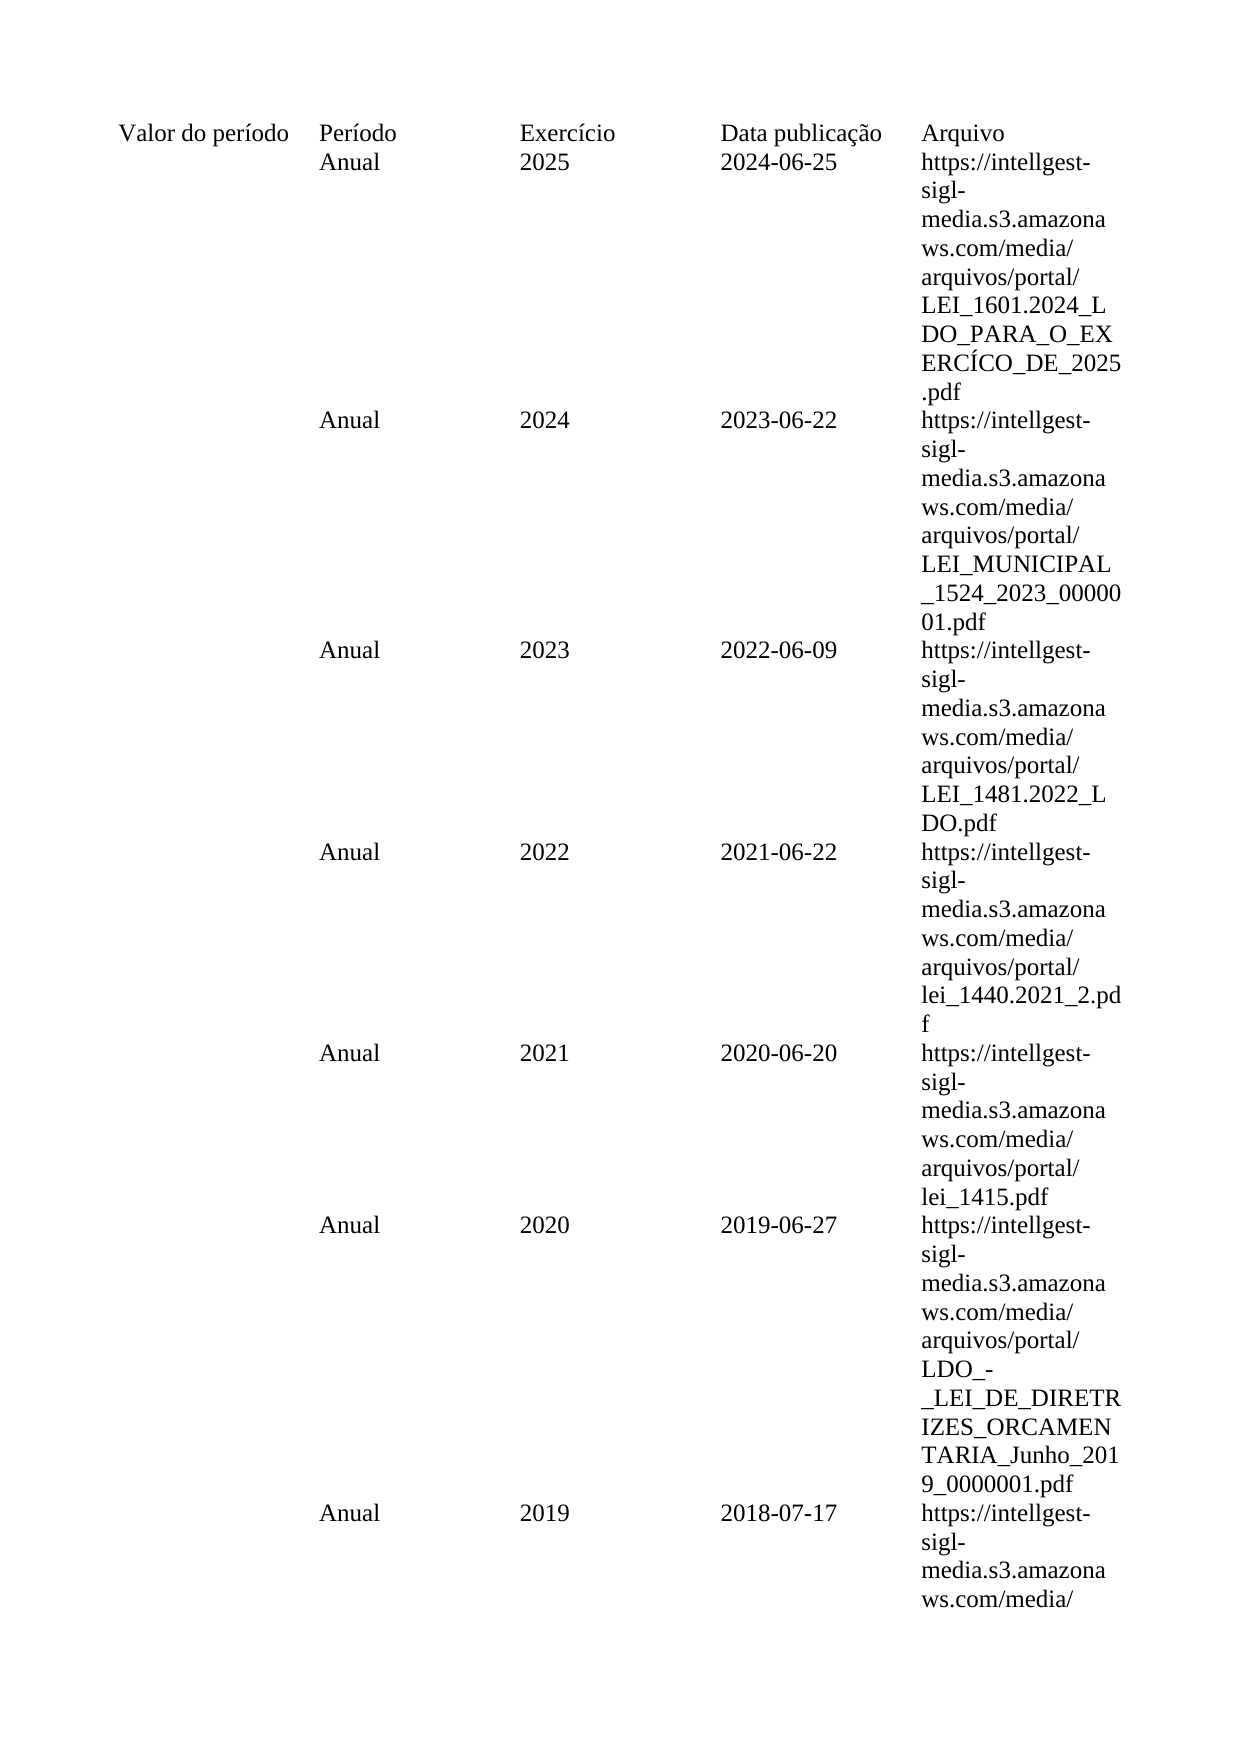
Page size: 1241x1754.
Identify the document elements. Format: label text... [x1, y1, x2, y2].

table_cell 2020-06-20 [720, 1038, 921, 1211]
table_cell https://intellgest-sigl-media.s3.amazonaws.com/media/arquivos/portal/LEI_MUNICIPAL_1524_2023_0000001.pdf [921, 406, 1122, 636]
table_header Período [319, 118, 519, 147]
table_cell 2021-06-22 [720, 837, 921, 1038]
table_cell https://intellgest-sigl-media.s3.amazonaws.com/media/arquivos/portal/LEI_1601.2024_LDO_PARA_O_EXERCÍCO_DE_2025.pdf [921, 147, 1122, 406]
table_header Exercício [520, 118, 720, 147]
table_cell 2022-06-09 [720, 636, 921, 837]
table_header Data publicação [720, 118, 921, 147]
table_cell 2018-07-17 [720, 1498, 921, 1613]
table_cell 2022 [520, 837, 720, 1038]
table_cell 2020 [520, 1211, 720, 1498]
table_cell 2023-06-22 [720, 406, 921, 636]
table_cell 2019-06-27 [720, 1211, 921, 1498]
table_cell https://intellgest-sigl-media.s3.amazonaws.com/media/ [921, 1498, 1122, 1613]
table_cell [118, 636, 319, 837]
table_cell 2019 [520, 1498, 720, 1613]
table_cell [118, 1038, 319, 1211]
table_cell [118, 837, 319, 1038]
table_cell [118, 1498, 319, 1613]
table_cell Anual [319, 147, 519, 406]
table_cell Anual [319, 1498, 519, 1613]
table_cell 2024-06-25 [720, 147, 921, 406]
table_header Arquivo [921, 118, 1122, 147]
table_cell Anual [319, 406, 519, 636]
table_header Valor do período [118, 118, 319, 147]
table_cell 2025 [520, 147, 720, 406]
table_cell Anual [319, 1038, 519, 1211]
table_cell 2024 [520, 406, 720, 636]
table_cell https://intellgest-sigl-media.s3.amazonaws.com/media/arquivos/portal/LDO_-_LEI_DE_DIRETRIZES_ORCAMENTARIA_Junho_2019_0000001.pdf [921, 1211, 1122, 1498]
table_cell https://intellgest-sigl-media.s3.amazonaws.com/media/arquivos/portal/LEI_1481.2022_LDO.pdf [921, 636, 1122, 837]
table_cell Anual [319, 837, 519, 1038]
table_cell [118, 1211, 319, 1498]
table_cell https://intellgest-sigl-media.s3.amazonaws.com/media/arquivos/portal/lei_1415.pdf [921, 1038, 1122, 1211]
table_cell [118, 147, 319, 406]
table_cell https://intellgest-sigl-media.s3.amazonaws.com/media/arquivos/portal/lei_1440.2021_2.pdf [921, 837, 1122, 1038]
table_cell 2021 [520, 1038, 720, 1211]
table_cell 2023 [520, 636, 720, 837]
table_cell Anual [319, 1211, 519, 1498]
table_cell Anual [319, 636, 519, 837]
table_cell [118, 406, 319, 636]
